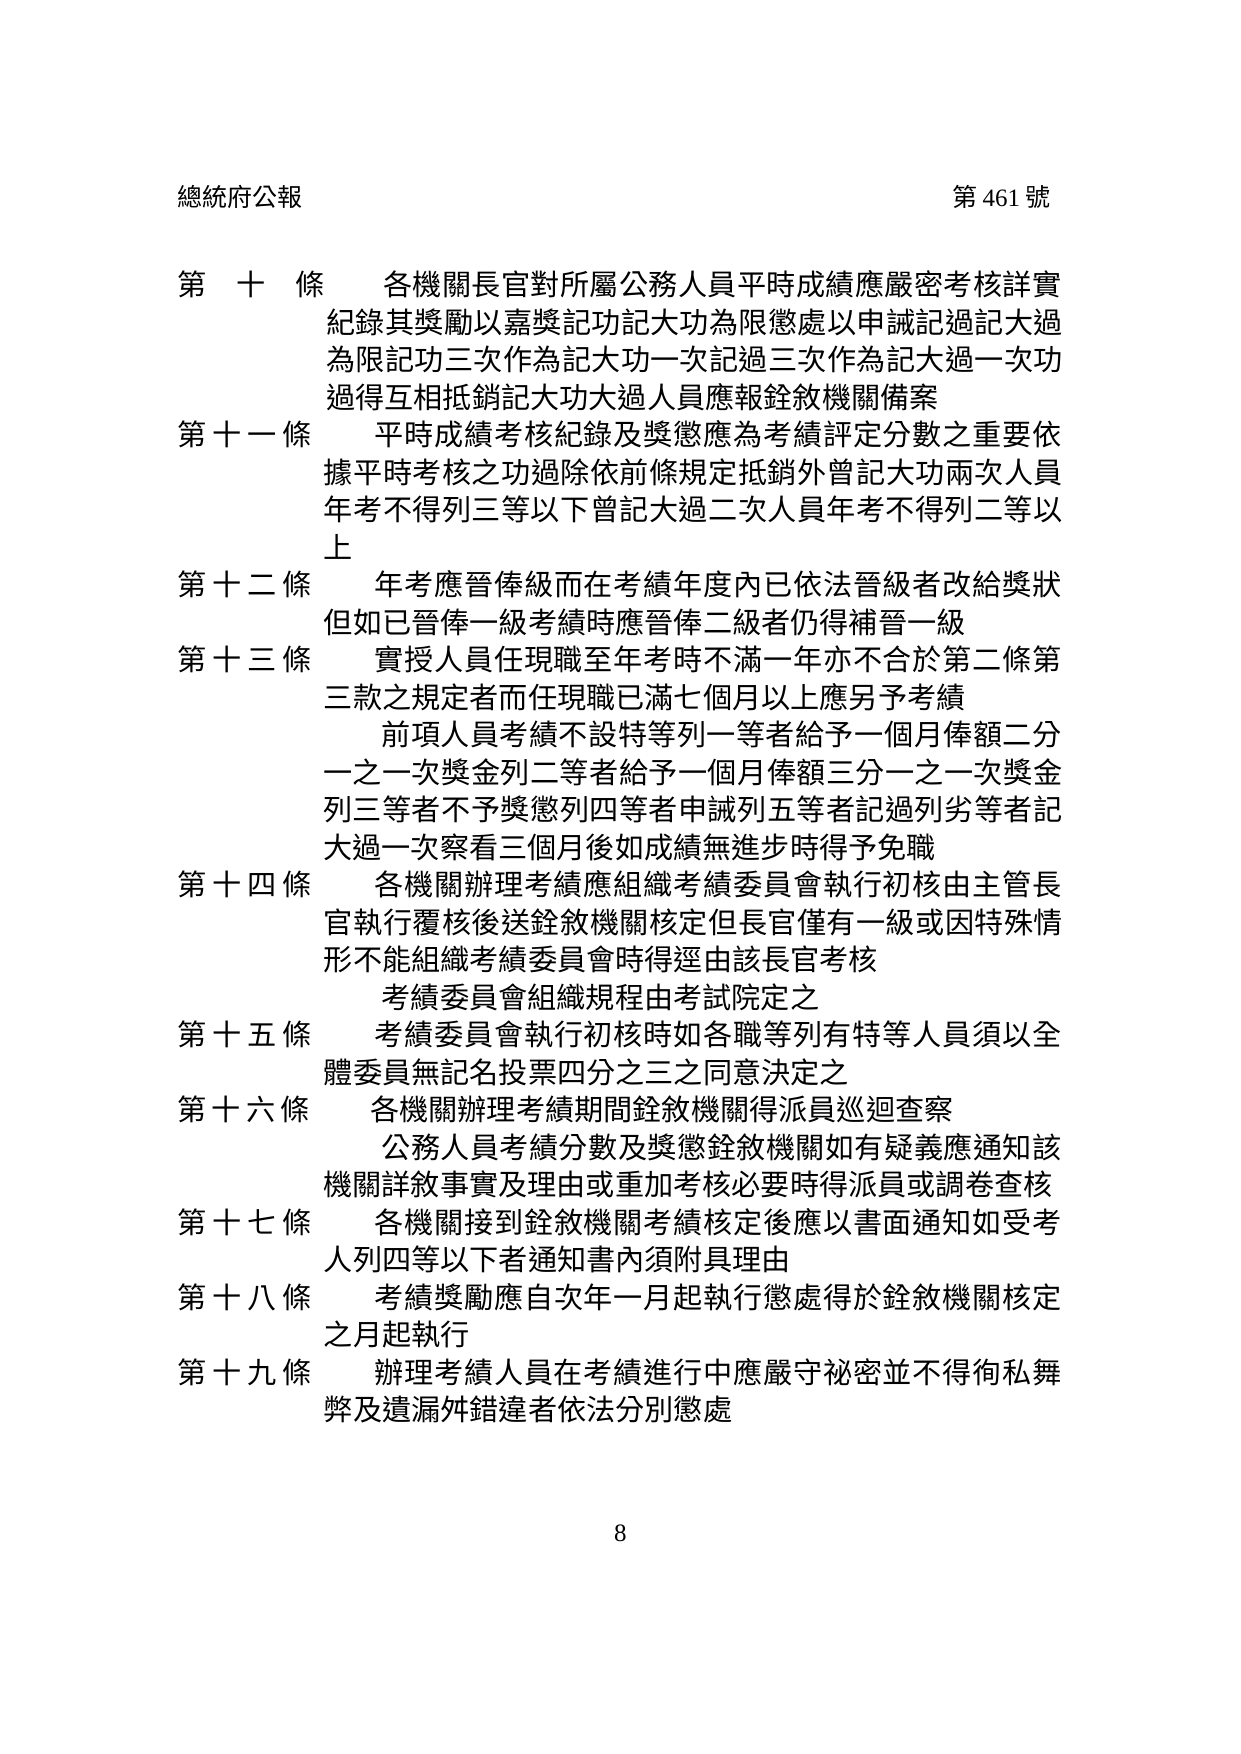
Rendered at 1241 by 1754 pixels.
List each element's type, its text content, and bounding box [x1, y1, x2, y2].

text 前項人員考績不設特等列一等者給予一個月俸額二分一之一次獎金列二等者給予一個月俸額三分一之一次獎金列三等者不予獎懲列四等者申誡列五等者記過列劣等者記大過一次察看三個月後如成績無進步時得予免職 [323, 716, 1063, 866]
text 第 十 條 各機關長官對所屬公務人員平時成績應嚴密考核詳實紀錄其獎勵以嘉獎記功記大功為限懲處以申誡記過記大過為限記功三次作為記大功一次記過三次作為記大過一次功過得互相抵銷記大功大過人員應報銓敘機關備案 [177, 266, 1063, 416]
text 第十六條 各機關辦理考績期間銓敘機關得派員巡迴查察 [177, 1091, 1063, 1128]
text 第十三條 實授人員任現職至年考時不滿一年亦不合於第二條第三款之規定者而任現職已滿七個月以上應另予考績 [177, 641, 1063, 716]
text 第十一條 平時成績考核紀錄及獎懲應為考績評定分數之重要依據平時考核之功過除依前條規定抵銷外曾記大功兩次人員年考不得列三等以下曾記大過二次人員年考不得列二等以上 [177, 416, 1063, 566]
text 第十五條 考績委員會執行初核時如各職等列有特等人員須以全體委員無記名投票四分之三之同意決定之 [177, 1016, 1063, 1091]
text 第十九條 辦理考績人員在考績進行中應嚴守祕密並不得徇私舞弊及遺漏舛錯違者依法分別懲處 [177, 1353, 1063, 1428]
text 第十七條 各機關接到銓敘機關考績核定後應以書面通知如受考人列四等以下者通知書內須附具理由 [177, 1203, 1063, 1278]
text 公務人員考績分數及獎懲銓敘機關如有疑義應通知該機關詳敘事實及理由或重加考核必要時得派員或調卷查核 [323, 1128, 1063, 1203]
text 第十四條 各機關辦理考績應組織考績委員會執行初核由主管長官執行覆核後送銓敘機關核定但長官僅有一級或因特殊情形不能組織考績委員會時得逕由該長官考核 [177, 866, 1063, 978]
text 第十八條 考績獎勵應自次年一月起執行懲處得於銓敘機關核定之月起執行 [177, 1278, 1063, 1353]
text 考績委員會組織規程由考試院定之 [323, 978, 1063, 1016]
text 第十二條 年考應晉俸級而在考績年度內已依法晉級者改給獎狀但如已晉俸一級考績時應晉俸二級者仍得補晉一級 [177, 566, 1063, 641]
